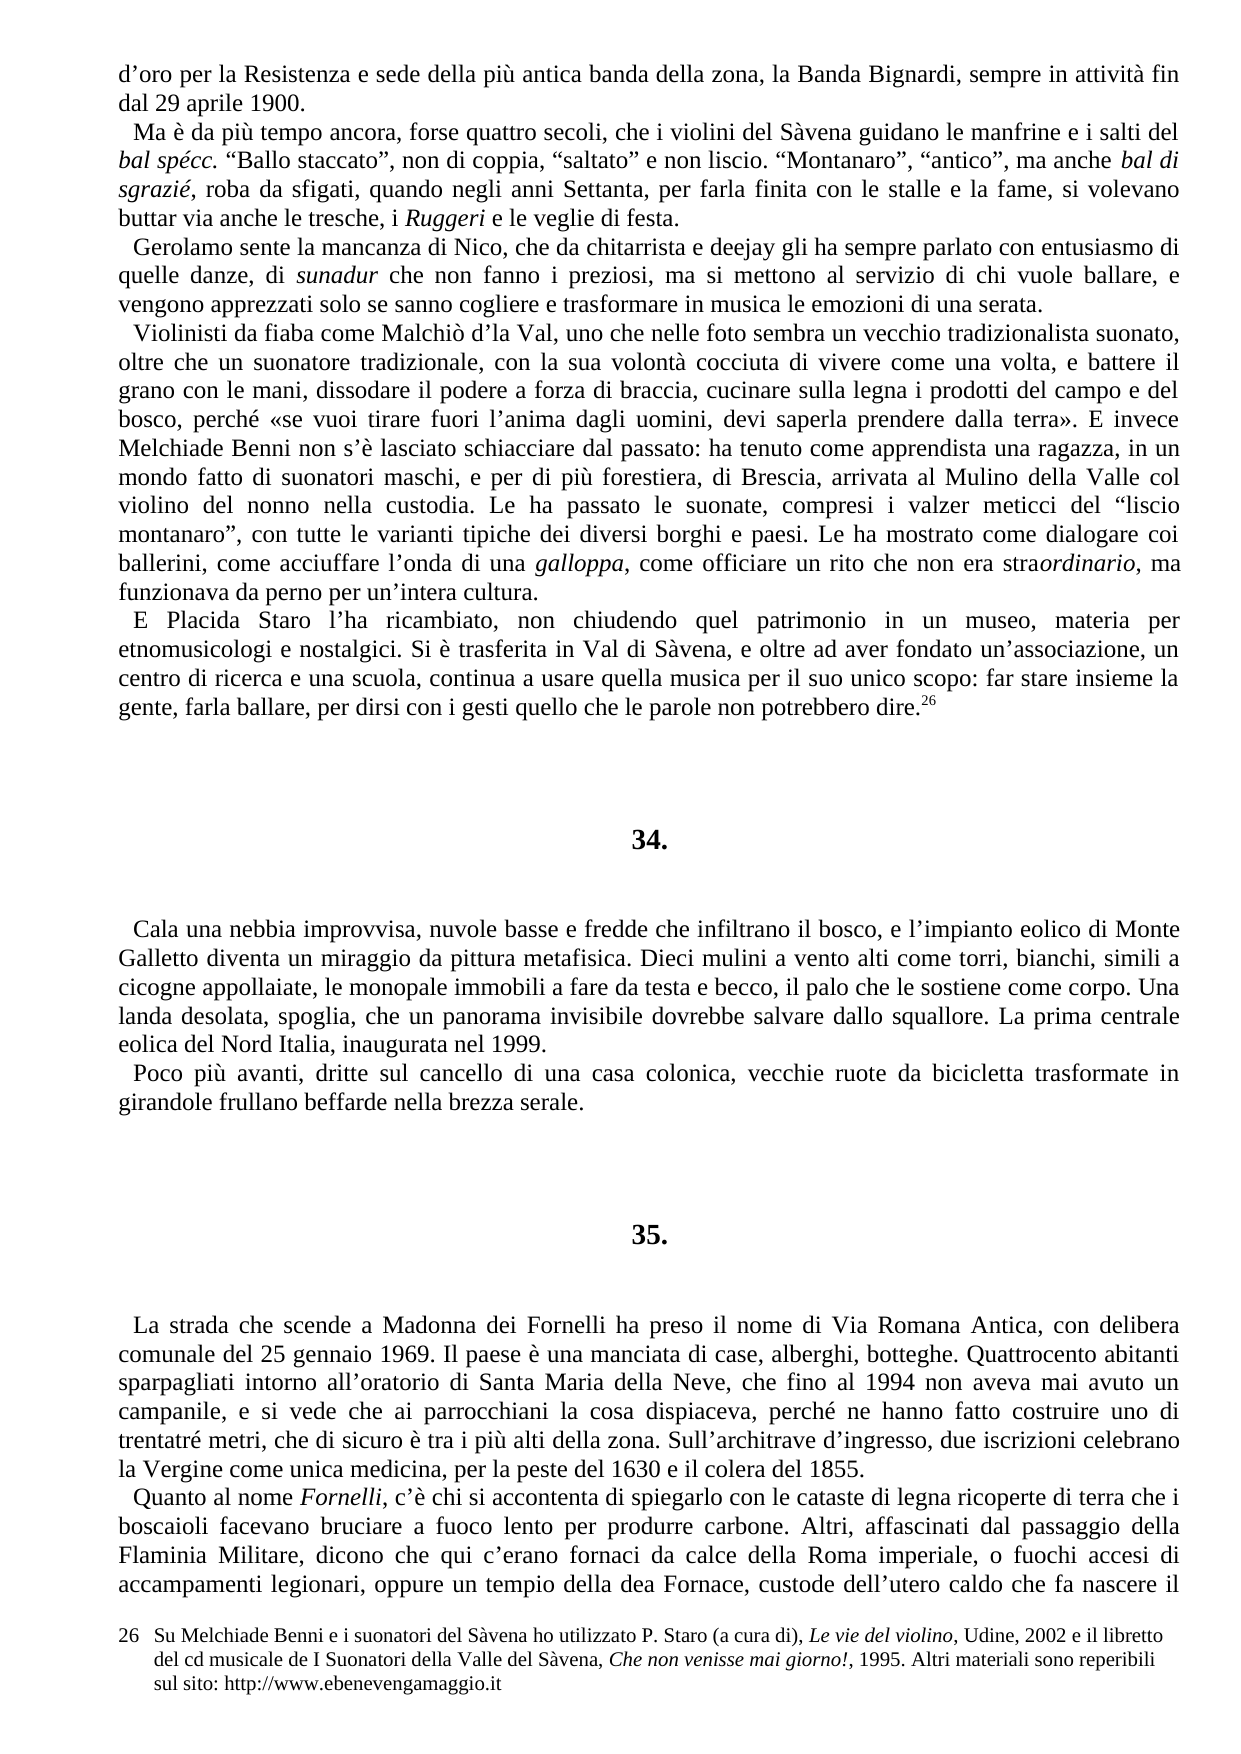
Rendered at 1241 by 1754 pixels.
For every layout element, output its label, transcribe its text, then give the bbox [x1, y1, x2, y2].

text Gerolamo sente la mancanza di Nico, che da chitarrista e deejay gli ha sempre parlato con entusiasmo di quelle danze, di sunadur che non fanno i preziosi, ma si mettono al servizio di chi vuole ballare, e vengono apprezzati solo se sanno cogliere e trasformare in musica le emozioni di una serata. [118, 232, 1181, 318]
subtitle 34. [118, 822, 1181, 855]
text Cala una nebbia improvvisa, nuvole basse e fredde che infiltrano il bosco, e l’impianto eolico di Monte Galletto diventa un miraggio da pittura metafisica. Dieci mulini a vento alti come torri, bianchi, simili a cicogne appollaiate, le monopale immobili a fare da testa e becco, il palo che le sostiene come corpo. Una landa desolata, spoglia, che un panorama invisibile dovrebbe salvare dallo squallore. La prima centrale eolica del Nord Italia, inaugurata nel 1999. [118, 914, 1181, 1058]
text La strada che scende a Madonna dei Fornelli ha preso il nome di Via Romana Antica, con delibera comunale del 25 gennaio 1969. Il paese è una manciata di case, alberghi, botteghe. Quattrocento abitanti sparpagliati intorno all’oratorio di Santa Maria della Neve, che fino al 1994 non aveva mai avuto un campanile, e si vede che ai parrocchiani la cosa dispiaceva, perché ne hanno fatto costruire uno di trentatré metri, che di sicuro è tra i più alti della zona. Sull’architrave d’ingresso, due iscrizioni celebrano la Vergine come unica medicina, per la peste del 1630 e il colera del 1855. [118, 1310, 1181, 1482]
text Violinisti da fiaba come Malchiò d’la Val, uno che nelle foto sembra un vecchio tradizionalista suonato, oltre che un suonatore tradizionale, con la sua volontà cocciuta di vivere come una volta, e battere il grano con le mani, dissodare il podere a forza di braccia, cucinare sulla legna i prodotti del campo e del bosco, perché «se vuoi tirare fuori l’anima dagli uomini, devi saperla prendere dalla terra». E invece Melchiade Benni non s’è lasciato schiacciare dal passato: ha tenuto come apprendista una ragazza, in un mondo fatto di suonatori maschi, e per di più forestiera, di Brescia, arrivata al Mulino della Valle col violino del nonno nella custodia. Le ha passato le suonate, compresi i valzer meticci del “liscio montanaro”, con tutte le varianti tipiche dei diversi borghi e paesi. Le ha mostrato come dialogare coi ballerini, come acciuffare l’onda di una galloppa, come officiare un rito che non era straordinario, ma funzionava da perno per un’intera cultura. [118, 318, 1181, 605]
text Su Melchiade Benni e i suonatori del Sàvena ho utilizzato P. Staro (a cura di), Le vie del violino, Udine, 2002 e il libretto del cd musicale de I Suonatori della Valle del Sàvena, Che non venisse mai giorno!, 1995. Altri materiali sono reperibili sul sito: http://www.ebenevengamaggio.it [118, 1623, 1181, 1695]
text E Placida Staro l’ha ricambiato, non chiudendo quel patrimonio in un museo, materia per etnomusicologi e nostalgici. Si è trasferita in Val di Sàvena, e oltre ad aver fondato un’associazione, un centro di ricerca e una scuola, continua a usare quella musica per il suo unico scopo: far stare insieme la gente, farla ballare, per dirsi con i gesti quello che le parole non potrebbero dire. [118, 605, 1181, 720]
text Ma è da più tempo ancora, forse quattro secoli, che i violini del Sàvena guidano le manfrine e i salti del bal spécc. “Ballo staccato”, non di coppia, “saltato” e non liscio. “Montanaro”, “antico”, ma anche bal di sgrazié, roba da sfigati, quando negli anni Settanta, per farla finita con le stalle e la fame, si volevano buttar via anche le tresche, i Ruggeri e le veglie di festa. [118, 117, 1181, 232]
subtitle 35. [118, 1217, 1181, 1251]
text Quanto al nome Fornelli, c’è chi si accontenta di spiegarlo con le cataste di legna ricoperte di terra che i boscaioli facevano bruciare a fuoco lento per produrre carbone. Altri, affascinati dal passaggio della Flaminia Militare, dicono che qui c’erano fornaci da calce della Roma imperiale, o fuochi accesi di accampamenti legionari, oppure un tempio della dea Fornace, custode dell’utero caldo che fa nascere il [118, 1482, 1181, 1597]
text Poco più avanti, dritte sul cancello di una casa colonica, vecchie ruote da bicicletta trasformate in girandole frullano beffarde nella brezza serale. [118, 1058, 1181, 1116]
text d’oro per la Resistenza e sede della più antica banda della zona, la Banda Bignardi, sempre in attività fin dal 29 aprile 1900. [118, 59, 1181, 117]
